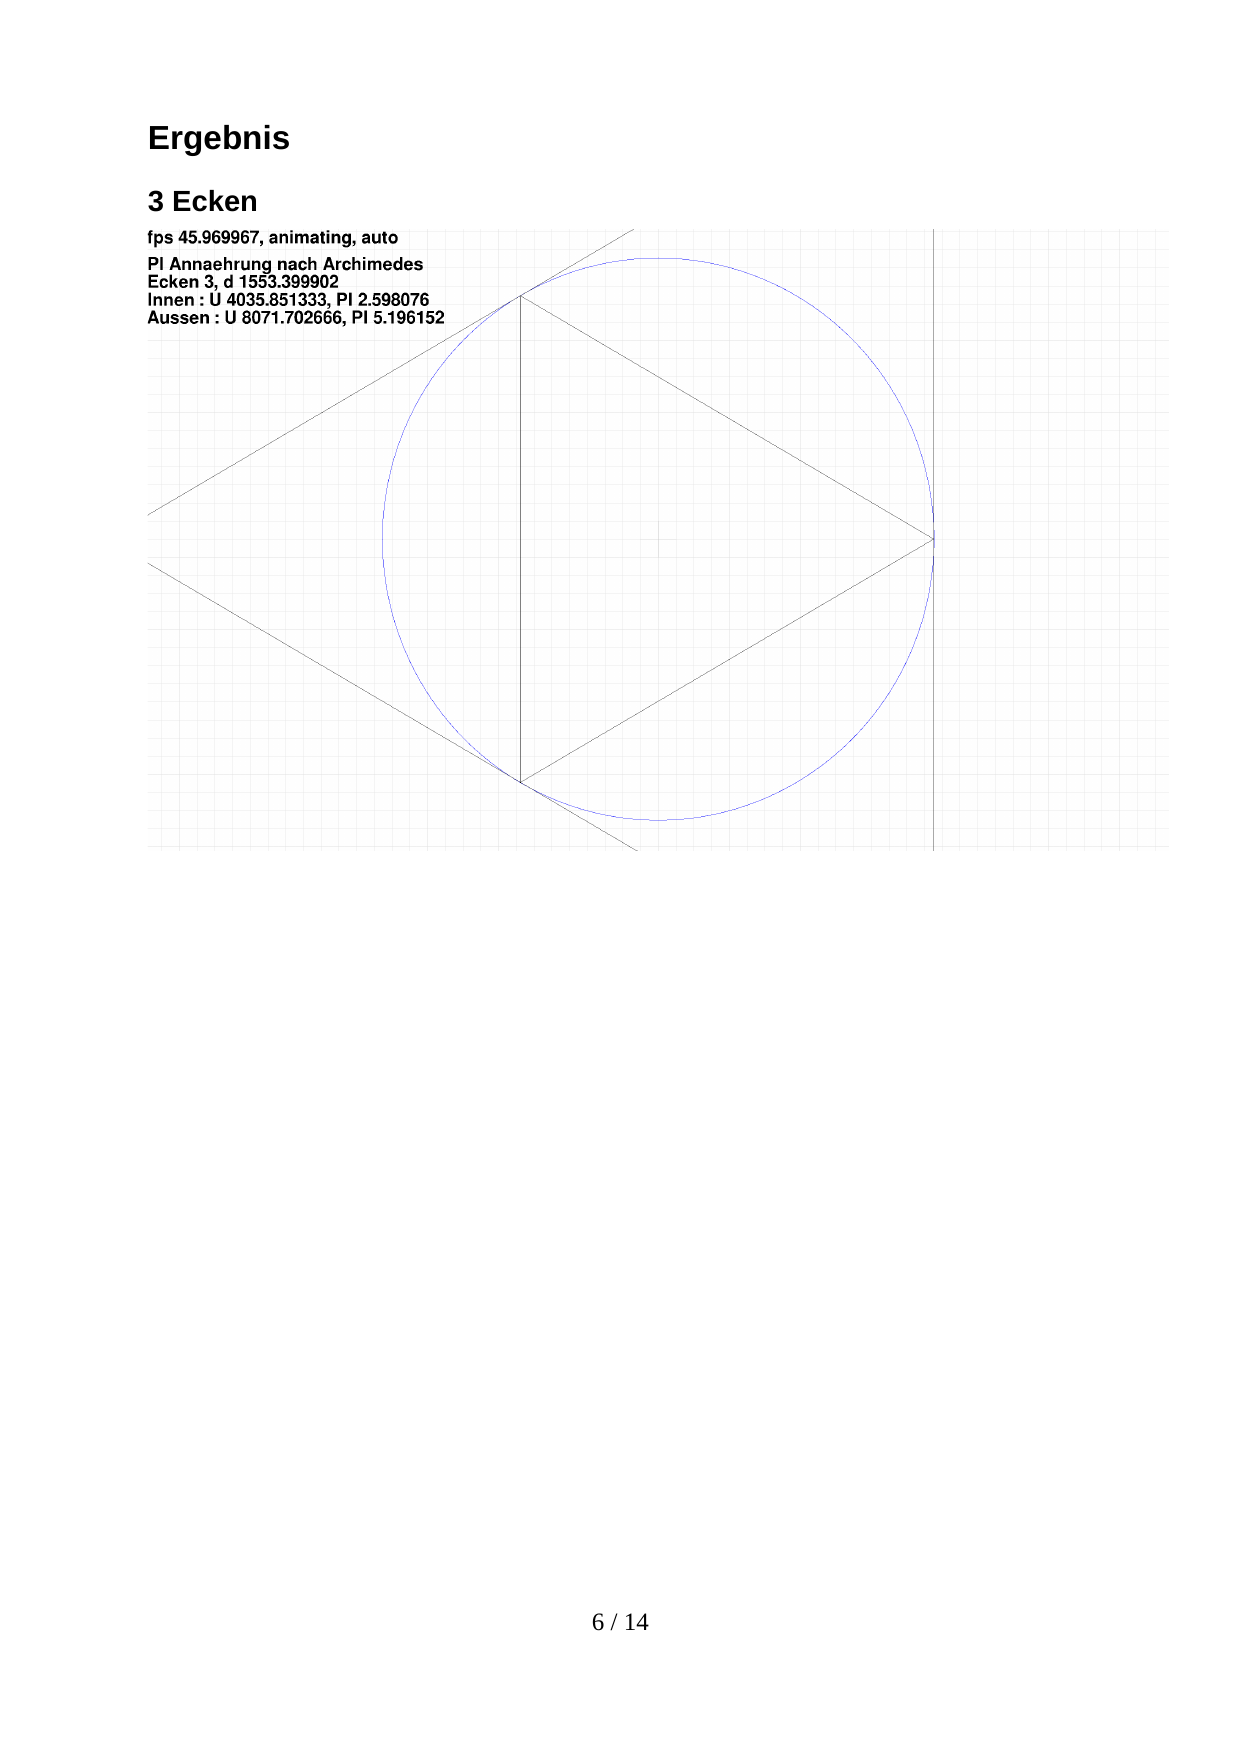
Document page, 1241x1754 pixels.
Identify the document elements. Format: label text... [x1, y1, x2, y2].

subtitle Ergebnis [148, 118, 1093, 157]
subtitle 3 Ecken [148, 184, 1093, 217]
picture [147, 229, 1169, 851]
